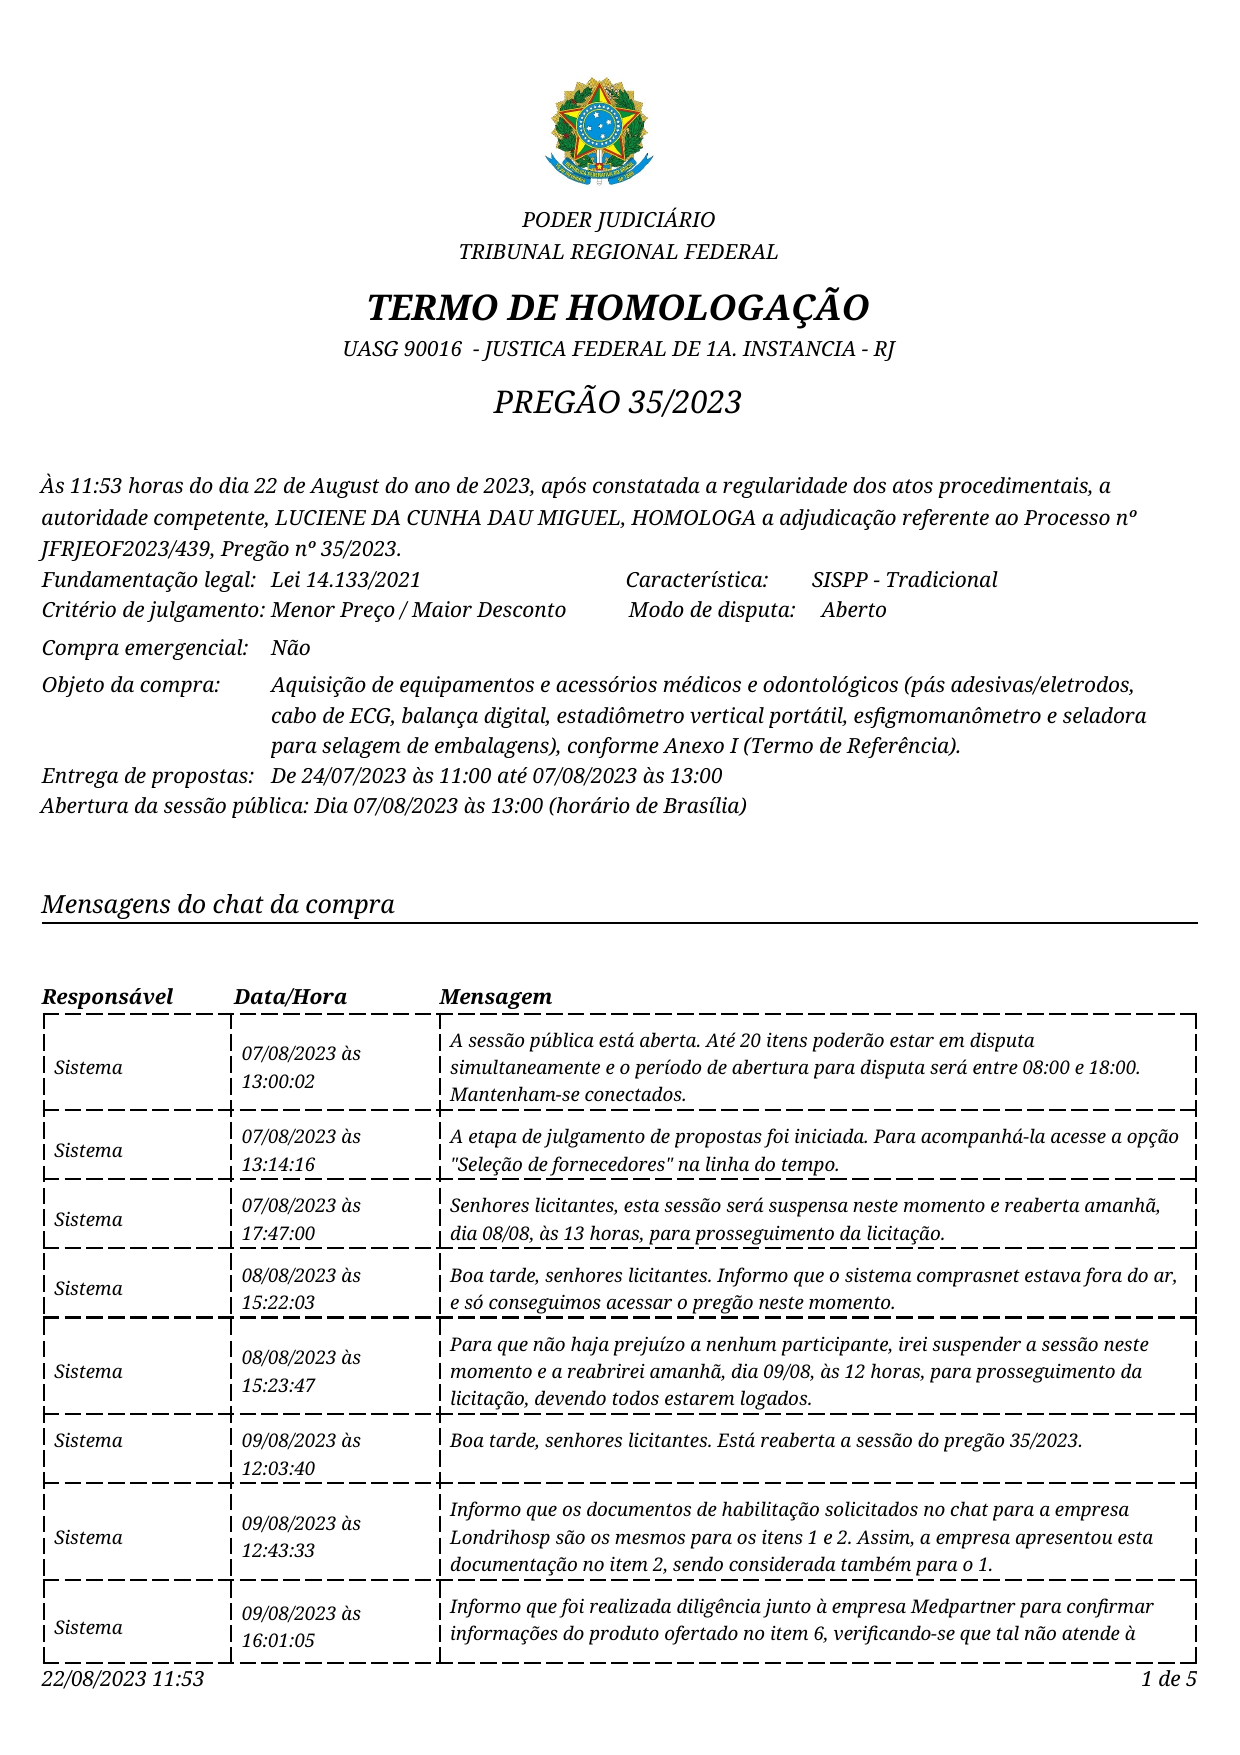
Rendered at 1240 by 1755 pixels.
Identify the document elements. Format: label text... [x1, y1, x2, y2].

table_cell Critério de julgamento: [42, 595, 271, 633]
table_cell 07/08/2023 às 17:47:00 [231, 1178, 439, 1247]
table_cell Sistema [44, 1316, 231, 1413]
table_cell Informo que foi realizada diligência junto à empresa Medpartner para confirmar informações do produto ofertado no item 6, verificando-se que tal não atende à [440, 1579, 1196, 1662]
subtitle Responsável Data/Hora Mensagem [42, 982, 1200, 1010]
table_cell Informo que os documentos de habilitação solicitados no chat para a empresa Londrihosp são os mesmos para os itens 1 e 2. Assim, a empresa apresentou esta documentação no item 2, sendo considerada também para o 1. [440, 1482, 1196, 1578]
text TRIBUNAL REGIONAL FEDERAL [42, 237, 1198, 265]
table_cell Sistema [44, 1413, 231, 1482]
subtitle PREGÃO 35/2023 [42, 380, 1198, 423]
table_cell Sistema [44, 1482, 231, 1578]
table_cell Objeto da compra: [42, 670, 271, 761]
text Às 11:53 horas do dia 22 de August do ano de 2023, após constatada a regularidade dos atos procedimentais, a autoridade competente, LUCIENE DA CUNHA DAU MIGUEL, HOMOLOGA a adjudicação referente ao Processo nº JFRJEOF2023/439, Pregão nº 35/2023. [40, 471, 1200, 562]
subtitle Mensagens do chat da compra [41, 887, 1200, 921]
text PODER JUDICIÁRIO [42, 205, 1198, 233]
table_cell Boa tarde, senhores licitantes. Informo que o sistema comprasnet estava fora do ar, e só conseguimos acessar o pregão neste momento. [440, 1247, 1196, 1316]
table_cell Sistema [44, 1109, 231, 1178]
text UASG 90016 - JUSTICA FEDERAL DE 1A. INSTANCIA - RJ [42, 334, 1198, 363]
table_cell Senhores licitantes, esta sessão será suspensa neste momento e reaberta amanhã, dia 08/08, às 13 horas, para prosseguimento da licitação. [440, 1178, 1196, 1247]
table_cell Sistema [44, 1579, 231, 1662]
table_cell 08/08/2023 às 15:23:47 [231, 1316, 439, 1413]
table_cell Sistema [44, 1247, 231, 1316]
text Abertura da sessão pública: Dia 07/08/2023 às 13:00 (horário de Brasília) [40, 792, 1200, 820]
table_cell 09/08/2023 às 12:03:40 [231, 1413, 439, 1482]
table_cell Compra emergencial: [42, 633, 271, 670]
table_cell 09/08/2023 às 12:43:33 [231, 1482, 439, 1578]
table_cell Sistema [44, 1178, 231, 1247]
table_cell A etapa de julgamento de propostas foi iniciada. Para acompanhá-la acesse a opção "Seleção de fornecedores" na linha do tempo. [440, 1109, 1196, 1178]
table_header Lei 14.133/2021 Característica: SISPP - Tradicional [271, 565, 1188, 595]
table_cell Menor Preço / Maior Desconto Modo de disputa: Aberto [271, 595, 1188, 633]
table_header Sistema [44, 1013, 231, 1109]
table_cell Para que não haja prejuízo a nenhum participante, irei suspender a sessão neste momento e a reabrirei amanhã, dia 09/08, às 12 horas, para prosseguimento da licitação, devendo todos estarem logados. [440, 1316, 1196, 1413]
table_cell 09/08/2023 às 16:01:05 [231, 1579, 439, 1662]
table_header Fundamentação legal: [42, 565, 271, 595]
table_header A sessão pública está aberta. Até 20 itens poderão estar em disputa simultaneamente e o período de abertura para disputa será entre 08:00 e 18:00. Mantenham-se conectados. [440, 1013, 1196, 1109]
subtitle TERMO DE HOMOLOGAÇÃO [42, 283, 1198, 331]
table_cell 08/08/2023 às 15:22:03 [231, 1247, 439, 1316]
table_cell Aquisição de equipamentos e acessórios médicos e odontológicos (pás adesivas/eletrodos, cabo de ECG, balança digital, estadiômetro vertical portátil, esfigmomanômetro e seladora para selagem de embalagens), conforme Anexo I (Termo de Referência). [271, 670, 1188, 761]
table_cell Entrega de propostas: [42, 761, 271, 792]
table_cell De 24/07/2023 às 11:00 até 07/08/2023 às 13:00 [271, 761, 1188, 792]
table_cell Boa tarde, senhores licitantes. Está reaberta a sessão do pregão 35/2023. [440, 1413, 1196, 1482]
table_header 07/08/2023 às 13:00:02 [231, 1013, 439, 1109]
table_cell 07/08/2023 às 13:14:16 [231, 1109, 439, 1178]
table_cell Não [271, 633, 1188, 670]
